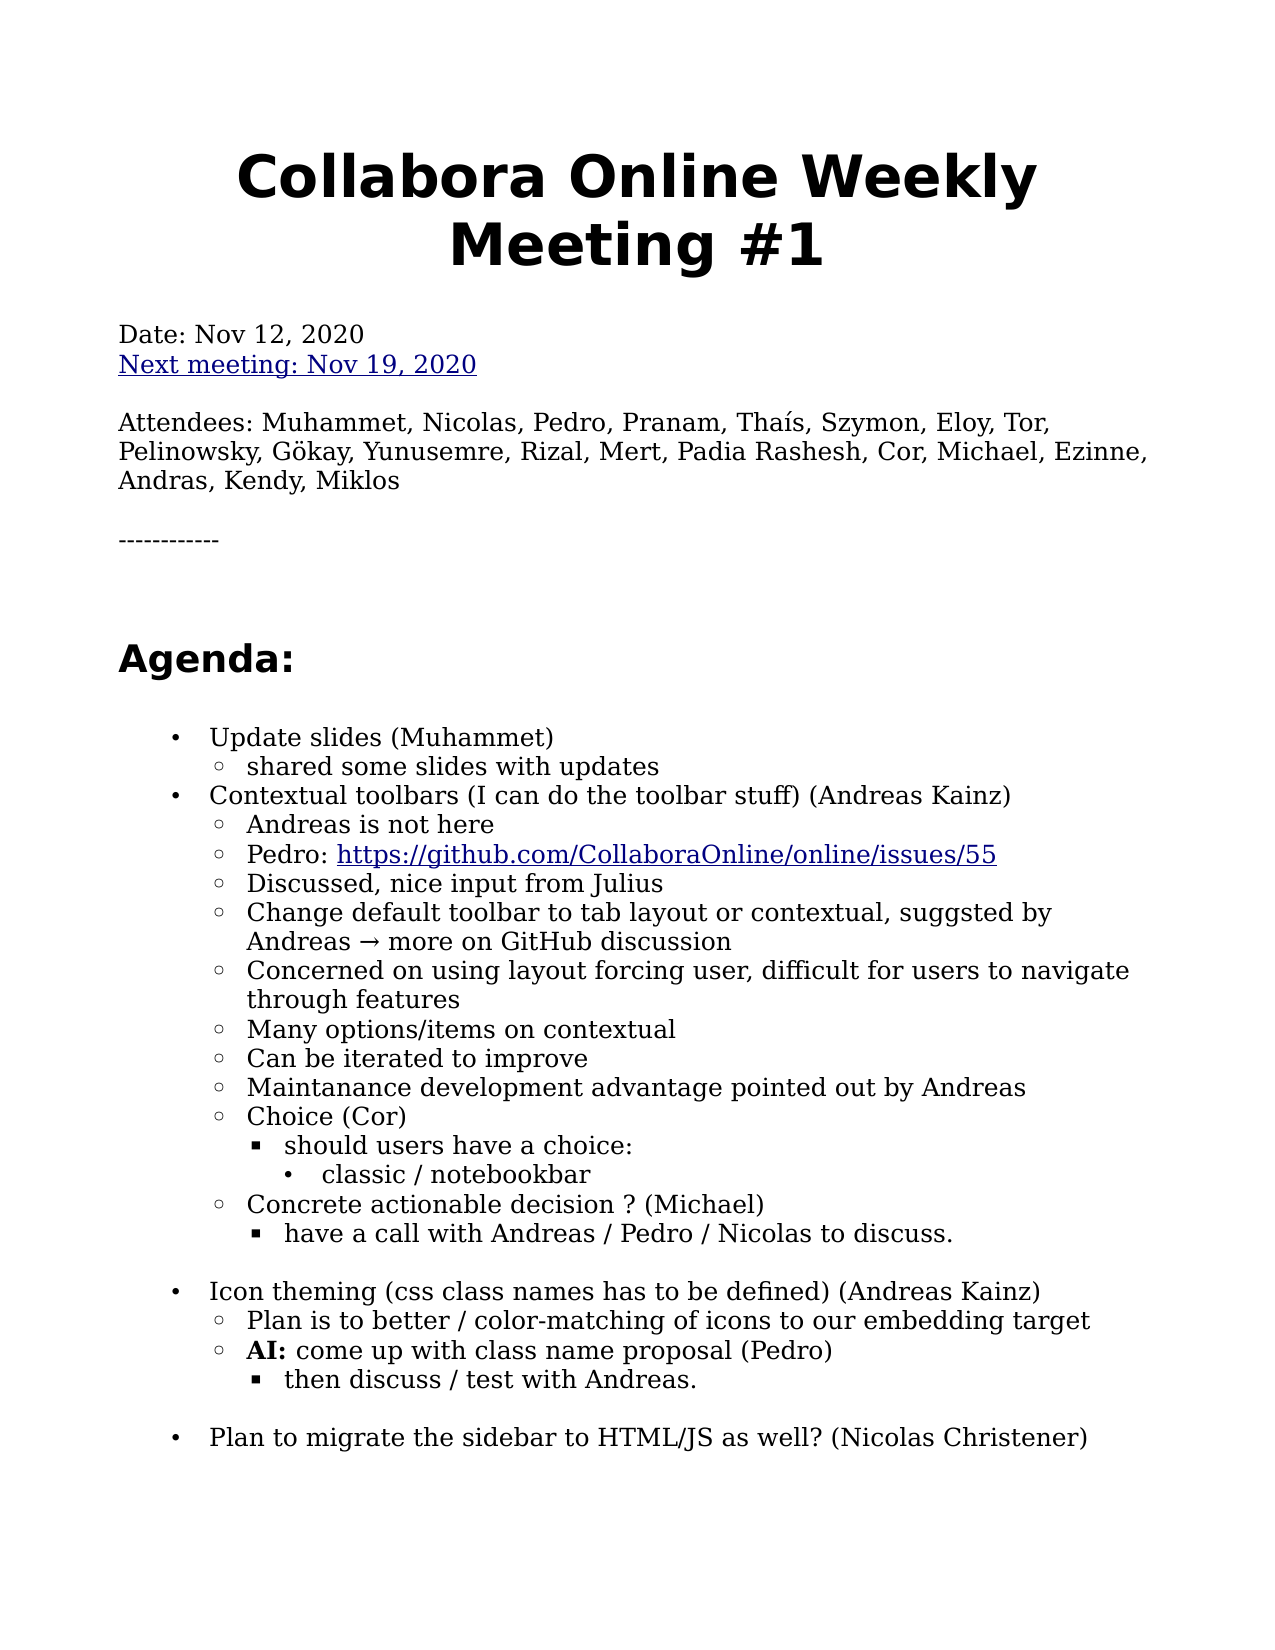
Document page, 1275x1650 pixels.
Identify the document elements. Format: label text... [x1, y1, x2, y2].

list Can be iterated to improve [209, 1044, 1157, 1073]
list Concerned on using layout forcing user, difficult for users to navigate through features [209, 956, 1157, 1015]
list shared some slides with updates [209, 752, 1157, 781]
list Andreas is not here [209, 811, 1157, 840]
list AI: come up with class name proposal (Pedro) [209, 1336, 1157, 1365]
text Date: Nov 12, 2020 [118, 321, 1157, 350]
list Maintanance development advantage pointed out by Andreas [209, 1073, 1157, 1102]
list have a call with Andreas / Pedro / Nicolas to discuss. [246, 1219, 1157, 1248]
list Update slides (Muhammet) [171, 723, 1157, 752]
list Icon theming (css class names has to be defined) (Andreas Kainz) [171, 1277, 1157, 1306]
list should users have a choice: [246, 1131, 1157, 1161]
text Next meeting: Nov 19, 2020 [118, 350, 1157, 379]
list Pedro: https://github.com/CollaboraOnline/online/issues/55 [209, 840, 1157, 869]
list Change default toolbar to tab layout or contextual, suggsted by Andreas → more on GitHub discussion [209, 898, 1157, 956]
text Attendees: Muhammet, Nicolas, Pedro, Pranam, Thaís, Szymon, Eloy, Tor, Pelinowsky, Gökay, Yunusemre, Rizal, Mert, Padia Rashesh, Cor, Michael, Ezinne, Andras, Kendy, Miklos [118, 408, 1157, 496]
list Contextual toolbars (I can do the toolbar stuff) (Andreas Kainz) [171, 781, 1157, 811]
list classic / notebookbar [284, 1161, 1157, 1190]
title Collabora Online Weekly Meeting #1 [118, 143, 1157, 279]
list Plan to migrate the sidebar to HTML/JS as well? (Nicolas Christener) [171, 1423, 1157, 1452]
list Concrete actionable decision ? (Michael) [209, 1190, 1157, 1219]
text ------------ [118, 525, 1157, 554]
list then discuss / test with Andreas. [246, 1365, 1157, 1394]
list Many options/items on contextual [209, 1015, 1157, 1044]
list Choice (Cor) [209, 1102, 1157, 1131]
list Discussed, nice input from Julius [209, 869, 1157, 898]
subtitle Agenda: [118, 637, 1157, 681]
list Plan is to better / color-matching of icons to our embedding target [209, 1306, 1157, 1336]
